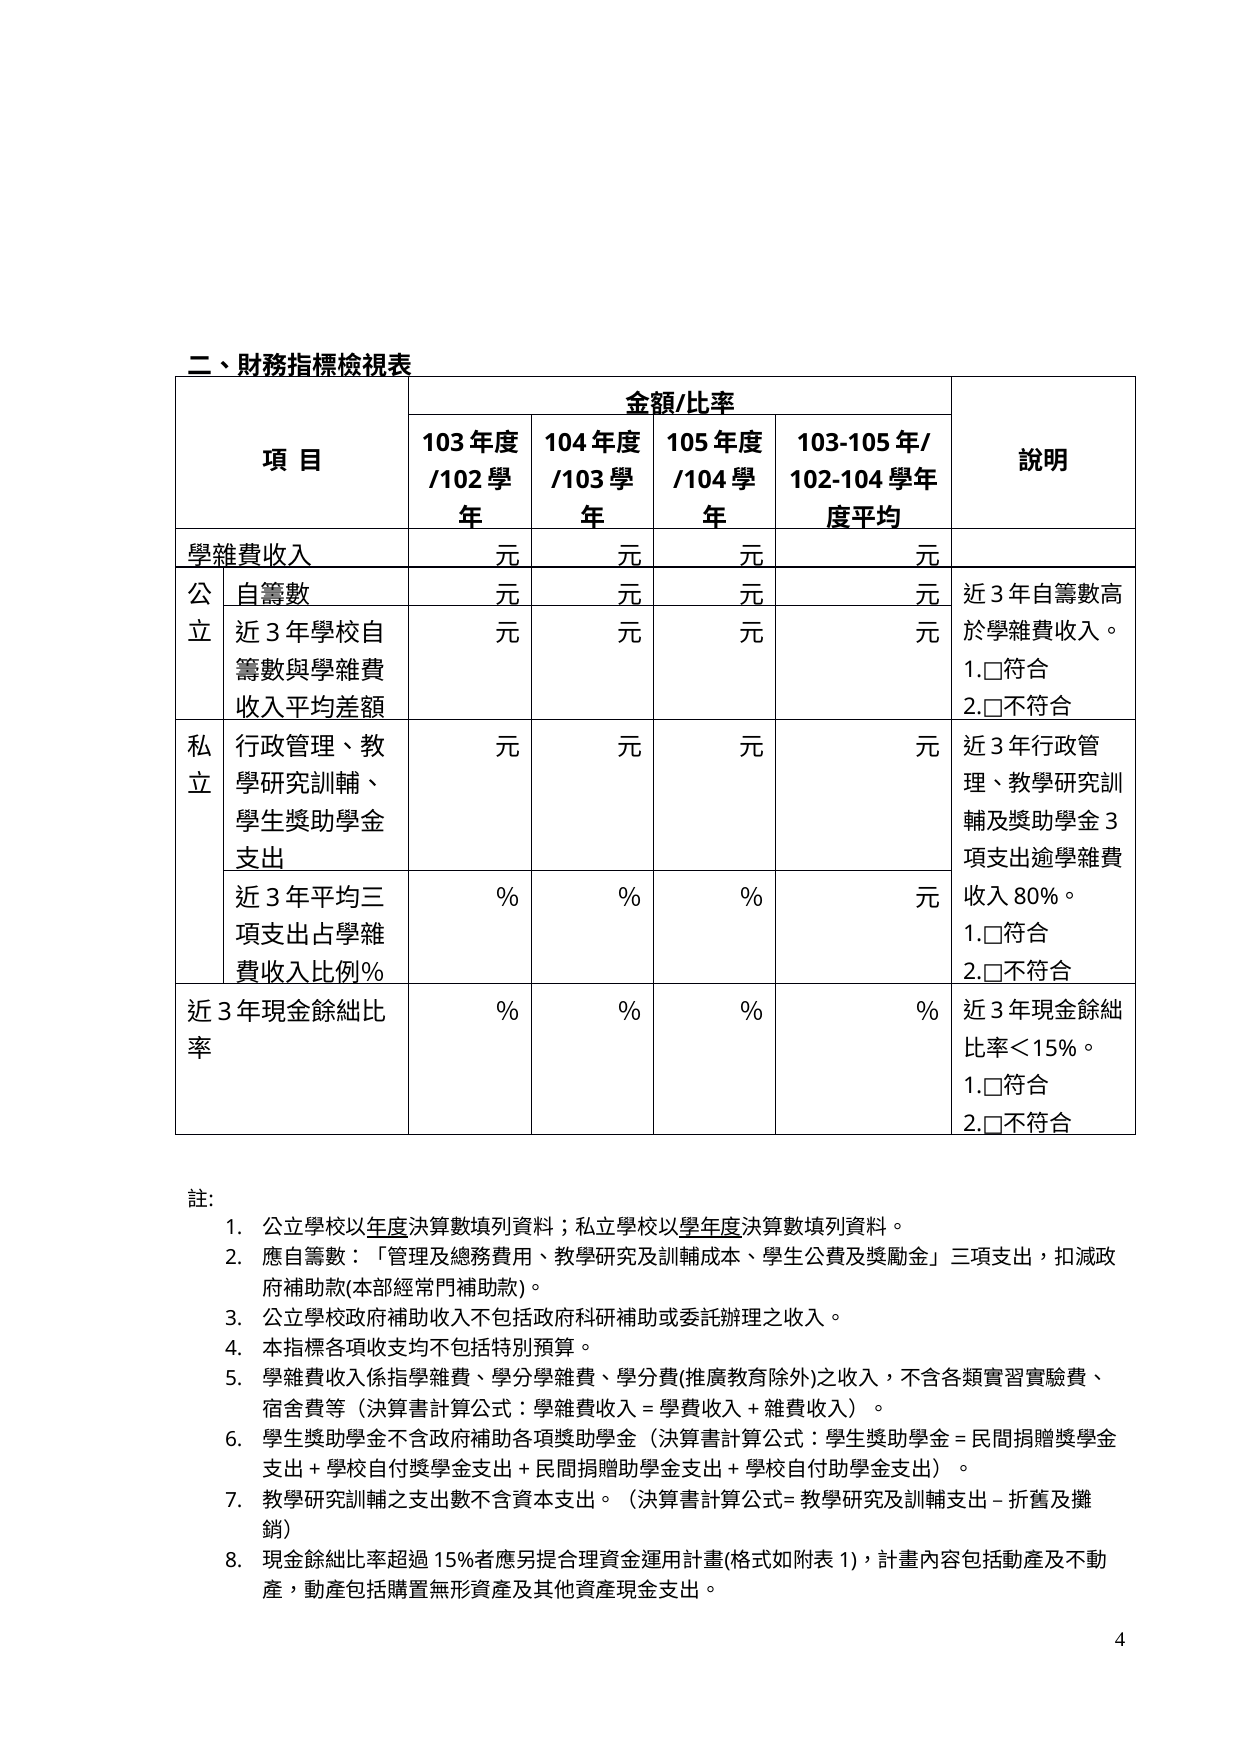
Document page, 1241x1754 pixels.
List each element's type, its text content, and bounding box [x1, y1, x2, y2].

list 公立學校政府補助收入不包括政府科研補助或委託辦理之收入。 [225, 1301, 1125, 1331]
table_cell [952, 529, 1135, 566]
table_cell 元 [654, 720, 775, 869]
table_cell 私立 [176, 720, 223, 983]
table_cell ％ [409, 871, 531, 983]
table_cell 元 [532, 568, 653, 605]
table_cell 元 [409, 568, 531, 605]
table_cell 元 [532, 529, 653, 566]
table_cell 近3年學校自籌數與學雜費收入平均差額 [224, 606, 408, 718]
table_cell ％ [654, 984, 775, 1134]
table_cell 元 [409, 529, 531, 566]
table_header 金額/比率 [409, 377, 951, 414]
table_header 說明 [952, 377, 1135, 528]
list 現金餘絀比率超過15%者應另提合理資金運用計畫(格式如附表1)，計畫內容包括動產及不動產，動產包括購置無形資產及其他資產現金支出。 [225, 1543, 1125, 1604]
table_cell 元 [409, 606, 531, 718]
list 公立學校以年度決算數填列資料；私立學校以學年度決算數填列資料。 [225, 1210, 1125, 1240]
table_cell 104年度/103學年 [532, 415, 653, 528]
list 本指標各項收支均不包括特別預算。 [225, 1331, 1125, 1362]
table_cell 105年度/104學年 [654, 415, 775, 528]
text 二、財務指標檢視表 [187, 338, 1125, 376]
table_cell 公立 [176, 568, 223, 718]
table_cell 元 [532, 720, 653, 869]
table_cell 元 [776, 871, 951, 983]
table_cell 元 [654, 606, 775, 718]
list 應自籌數：「管理及總務費用、教學研究及訓輔成本、學生公費及獎勵金」三項支出，扣減政府補助款(本部經常門補助款)。 [225, 1240, 1125, 1301]
table_cell 行政管理、教學研究訓輔、學生獎助學金支出 [224, 720, 408, 869]
table_cell 元 [532, 606, 653, 718]
list 學雜費收入係指學雜費、學分學雜費、學分費(推廣教育除外)之收入，不含各類實習實驗費、宿舍費等（決算書計算公式：學雜費收入 = 學費收入 + 雜費收入）。 [225, 1362, 1125, 1422]
table_cell 自籌數 [224, 568, 408, 605]
list 學生獎助學金不含政府補助各項獎助學金（決算書計算公式：學生獎助學金 = 民間捐贈獎學金支出 + 學校自付獎學金支出 + 民間捐贈助學金支出 + 學校自付助學金支出）。 [225, 1422, 1125, 1483]
list 教學研究訓輔之支出數不含資本支出。（決算書計算公式= 教學研究及訓輔支出 – 折舊及攤銷） [225, 1483, 1125, 1543]
table_cell 元 [776, 720, 951, 869]
table_cell 元 [776, 568, 951, 605]
table_cell ％ [654, 871, 775, 983]
table_cell 元 [409, 720, 531, 869]
table_cell 近3年行政管理、教學研究訓輔及獎助學金3項支出逾學雜費收入80%。 1.□符合 2.□不符合 [952, 720, 1135, 983]
table_cell ％ [776, 984, 951, 1134]
table_cell ％ [532, 984, 653, 1134]
table_cell 近3年自籌數高於學雜費收入。 1.□符合 2.□不符合 [952, 568, 1135, 718]
table_cell 元 [654, 529, 775, 566]
table_header 項 目 [176, 377, 408, 528]
table_cell ％ [409, 984, 531, 1134]
text 註: [187, 1173, 1125, 1210]
table_cell 元 [776, 606, 951, 718]
table_cell 元 [776, 529, 951, 566]
table_cell ％ [532, 871, 653, 983]
table_cell 元 [654, 568, 775, 605]
table_cell 103-105年/102-104學年度平均 [776, 415, 951, 528]
table_cell 學雜費收入 [176, 529, 408, 566]
table_cell 近3年現金餘絀比率＜15%。 1.□符合 2.□不符合 [952, 984, 1135, 1134]
table_cell 103年度/102學年 [409, 415, 531, 528]
table_cell 近3年現金餘絀比率 [176, 984, 408, 1134]
table_cell 近3年平均三項支出占學雜費收入比例％ [224, 871, 408, 983]
